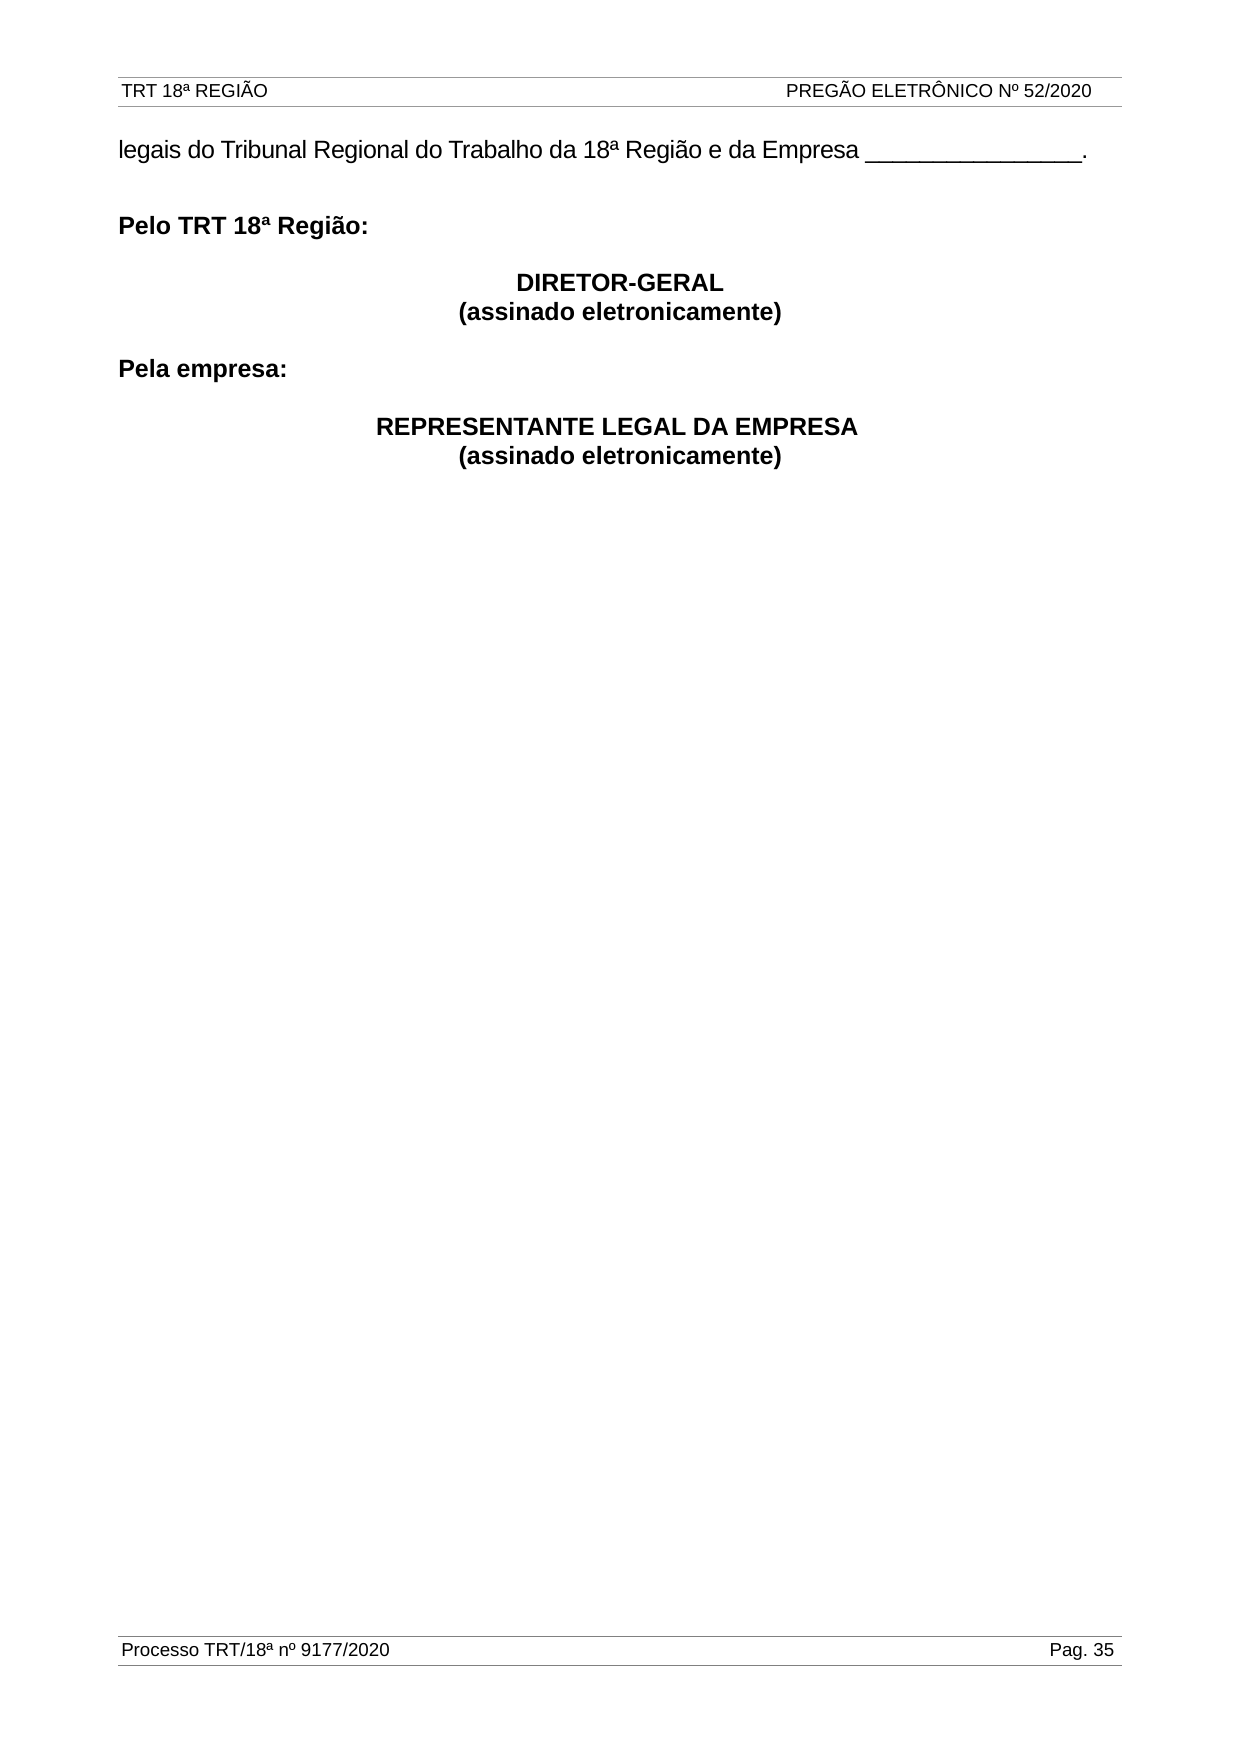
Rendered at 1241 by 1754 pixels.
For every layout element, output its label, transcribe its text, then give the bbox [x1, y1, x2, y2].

text (assinado eletronicamente) [118, 297, 1122, 326]
text DIRETOR-GERAL [118, 268, 1122, 297]
text Pela empresa: [118, 354, 1122, 383]
text Pelo TRT 18ª Região: [118, 211, 1122, 239]
text REPRESENTANTE LEGAL DA EMPRESA [118, 412, 1122, 441]
text (assinado eletronicamente) [118, 441, 1122, 469]
text legais do Tribunal Regional do Trabalho da 18ª Região e da Empresa ________________. [118, 136, 1122, 164]
